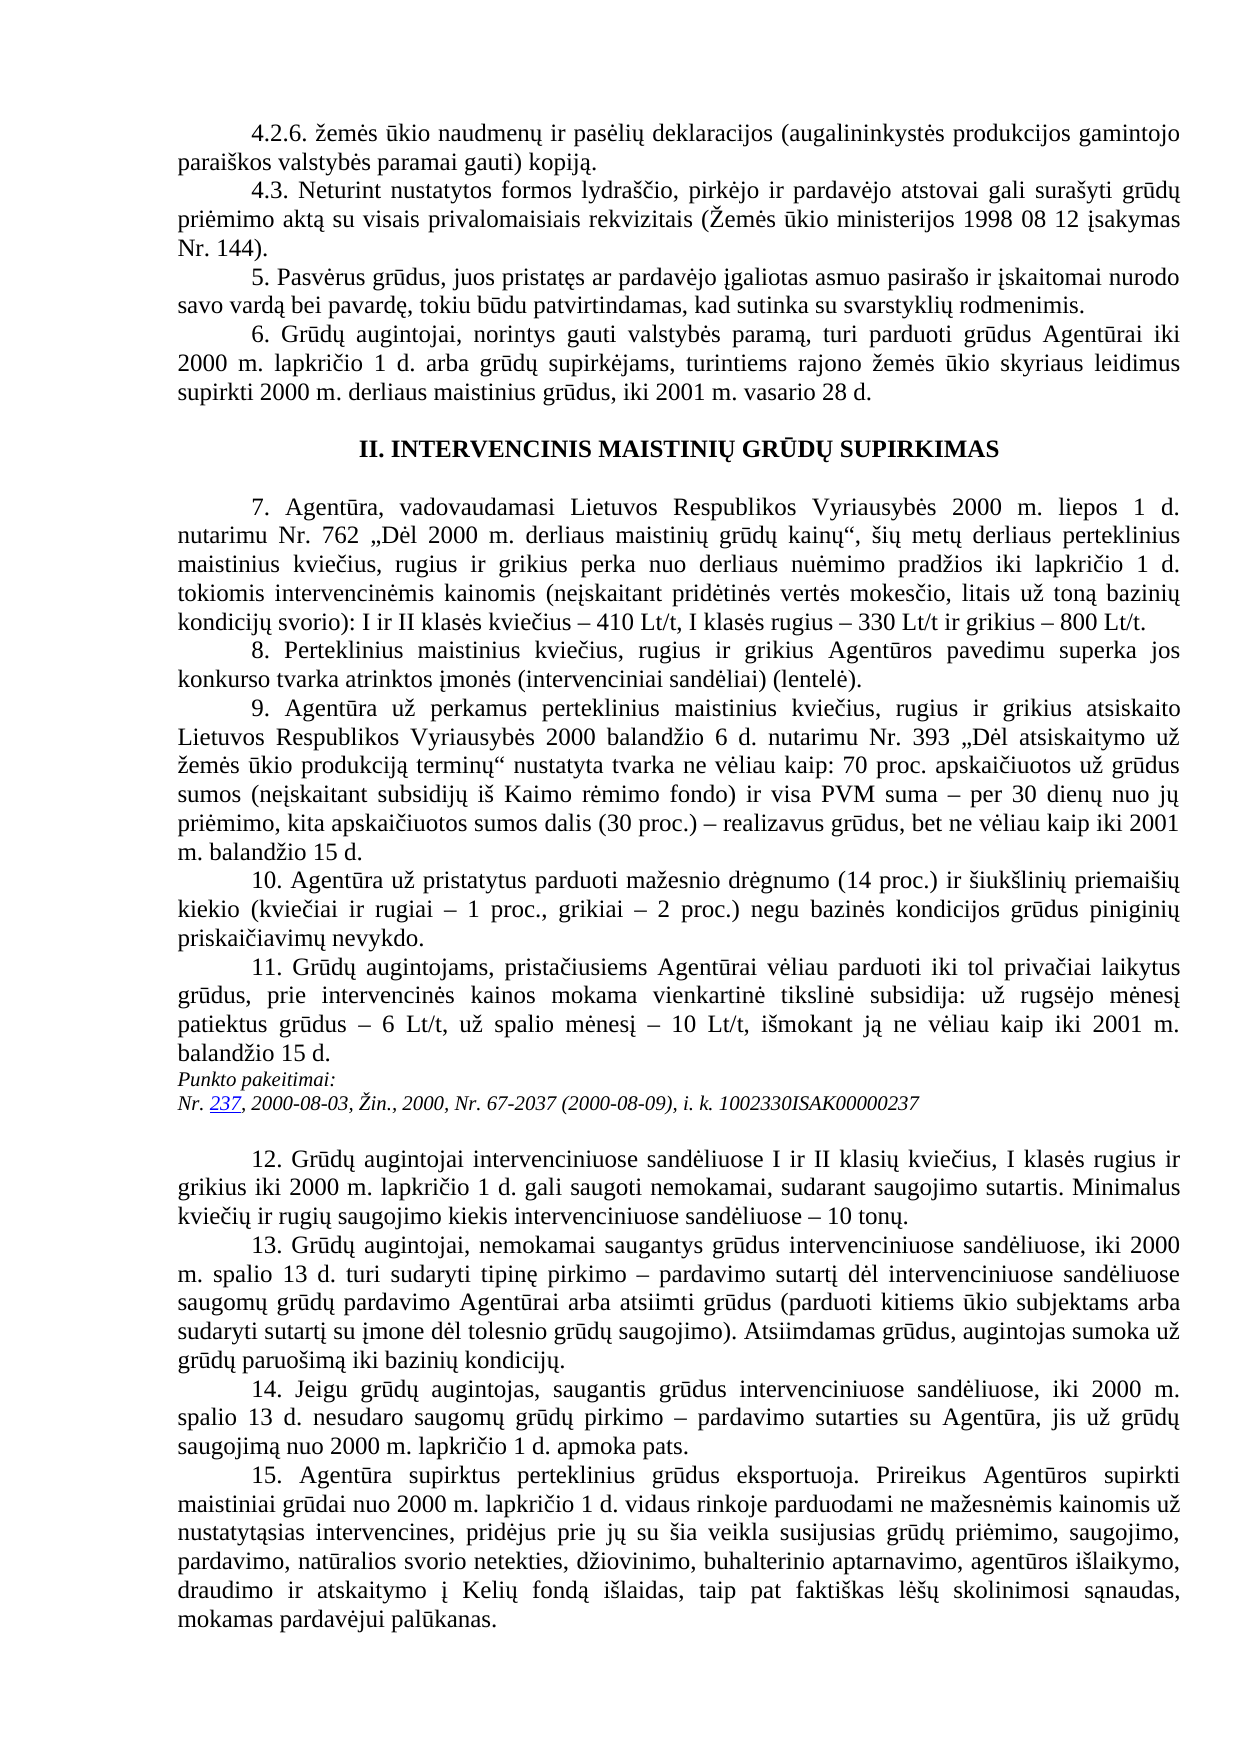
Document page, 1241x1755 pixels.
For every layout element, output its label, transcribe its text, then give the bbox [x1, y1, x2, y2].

text 14. Jeigu grūdų augintojas, saugantis grūdus intervenciniuose sandėliuose, iki 2000 m. spalio 13 d. nesudaro saugomų grūdų pirkimo – pardavimo sutarties su Agentūra, jis už grūdų saugojimą nuo 2000 m. lapkričio 1 d. apmoka pats. [177, 1374, 1181, 1460]
text 11. Grūdų augintojams, pristačiusiems Agentūrai vėliau parduoti iki tol privačiai laikytus grūdus, prie intervencinės kainos mokama vienkartinė tikslinė subsidija: už rugsėjo mėnesį patiektus grūdus – 6 Lt/t, už spalio mėnesį – 10 Lt/t, išmokant ją ne vėliau kaip iki 2001 m. balandžio 15 d. [177, 952, 1181, 1067]
text 4.2.6. žemės ūkio naudmenų ir pasėlių deklaracijos (augalininkystės produkcijos gamintojo paraiškos valstybės paramai gauti) kopiją. [177, 118, 1181, 176]
text 7. Agentūra, vadovaudamasi Lietuvos Respublikos Vyriausybės 2000 m. liepos 1 d. nutarimu Nr. 762 „Dėl 2000 m. derliaus maistinių grūdų kainų“, šių metų derliaus perteklinius maistinius kviečius, rugius ir grikius perka nuo derliaus nuėmimo pradžios iki lapkričio 1 d. tokiomis intervencinėmis kainomis (neįskaitant pridėtinės vertės mokesčio, litais už toną bazinių kondicijų svorio): I ir II klasės kviečius – 410 Lt/t, I klasės rugius – 330 Lt/t ir grikius – 800 Lt/t. [177, 492, 1181, 636]
text Punkto pakeitimai: [177, 1067, 1181, 1091]
text 4.3. Neturint nustatytos formos lydraščio, pirkėjo ir pardavėjo atstovai gali surašyti grūdų priėmimo aktą su visais privalomaisiais rekvizitais (Žemės ūkio ministerijos 1998 08 12 įsakymas Nr. 144). [177, 176, 1181, 262]
text II. INTERVENCINIS maistinių grūdų SUpirkimas [177, 434, 1181, 463]
text 8. Perteklinius maistinius kviečius, rugius ir grikius Agentūros pavedimu superka jos konkurso tvarka atrinktos įmonės (intervenciniai sandėliai) (lentelė). [177, 636, 1181, 693]
text 12. Grūdų augintojai intervenciniuose sandėliuose I ir II klasių kviečius, I klasės rugius ir grikius iki 2000 m. lapkričio 1 d. gali saugoti nemokamai, sudarant saugojimo sutartis. Minimalus kviečių ir rugių saugojimo kiekis intervenciniuose sandėliuose – 10 tonų. [177, 1144, 1181, 1230]
text 6. Grūdų augintojai, norintys gauti valstybės paramą, turi parduoti grūdus Agentūrai iki 2000 m. lapkričio 1 d. arba grūdų supirkėjams, turintiems rajono žemės ūkio skyriaus leidimus supirkti 2000 m. derliaus maistinius grūdus, iki 2001 m. vasario 28 d. [177, 319, 1181, 406]
text 5. Pasvėrus grūdus, juos pristatęs ar pardavėjo įgaliotas asmuo pasirašo ir įskaitomai nurodo savo vardą bei pavardę, tokiu būdu patvirtindamas, kad sutinka su svarstyklių rodmenimis. [177, 262, 1181, 319]
text Nr. 237, 2000-08-03, Žin., 2000, Nr. 67-2037 (2000-08-09), i. k. 1002330ISAK00000237 [177, 1091, 1181, 1115]
text 15. Agentūra supirktus perteklinius grūdus eksportuoja. Prireikus Agentūros supirkti maistiniai grūdai nuo 2000 m. lapkričio 1 d. vidaus rinkoje parduodami ne mažesnėmis kainomis už nustatytąsias intervencines, pridėjus prie jų su šia veikla susijusias grūdų priėmimo, saugojimo, pardavimo, natūralios svorio netekties, džiovinimo, buhalterinio aptarnavimo, agentūros išlaikymo, draudimo ir atskaitymo į Kelių fondą išlaidas, taip pat faktiškas lėšų skolinimosi sąnaudas, mokamas pardavėjui palūkanas. [177, 1460, 1181, 1632]
text 13. Grūdų augintojai, nemokamai saugantys grūdus intervenciniuose sandėliuose, iki 2000 m. spalio 13 d. turi sudaryti tipinę pirkimo – pardavimo sutartį dėl intervenciniuose sandėliuose saugomų grūdų pardavimo Agentūrai arba atsiimti grūdus (parduoti kitiems ūkio subjektams arba sudaryti sutartį su įmone dėl tolesnio grūdų saugojimo). Atsiimdamas grūdus, augintojas sumoka už grūdų paruošimą iki bazinių kondicijų. [177, 1230, 1181, 1374]
text 10. Agentūra už pristatytus parduoti mažesnio drėgnumo (14 proc.) ir šiukšlinių priemaišių kiekio (kviečiai ir rugiai – 1 proc., grikiai – 2 proc.) negu bazinės kondicijos grūdus piniginių priskaičiavimų nevykdo. [177, 866, 1181, 952]
text 9. Agentūra už perkamus perteklinius maistinius kviečius, rugius ir grikius atsiskaito Lietuvos Respublikos Vyriausybės 2000 balandžio 6 d. nutarimu Nr. 393 „Dėl atsiskaitymo už žemės ūkio produkciją terminų“ nustatyta tvarka ne vėliau kaip: 70 proc. apskaičiuotos už grūdus sumos (neįskaitant subsidijų iš Kaimo rėmimo fondo) ir visa PVM suma – per 30 dienų nuo jų priėmimo, kita apskaičiuotos sumos dalis (30 proc.) – realizavus grūdus, bet ne vėliau kaip iki 2001 m. balandžio 15 d. [177, 693, 1181, 866]
